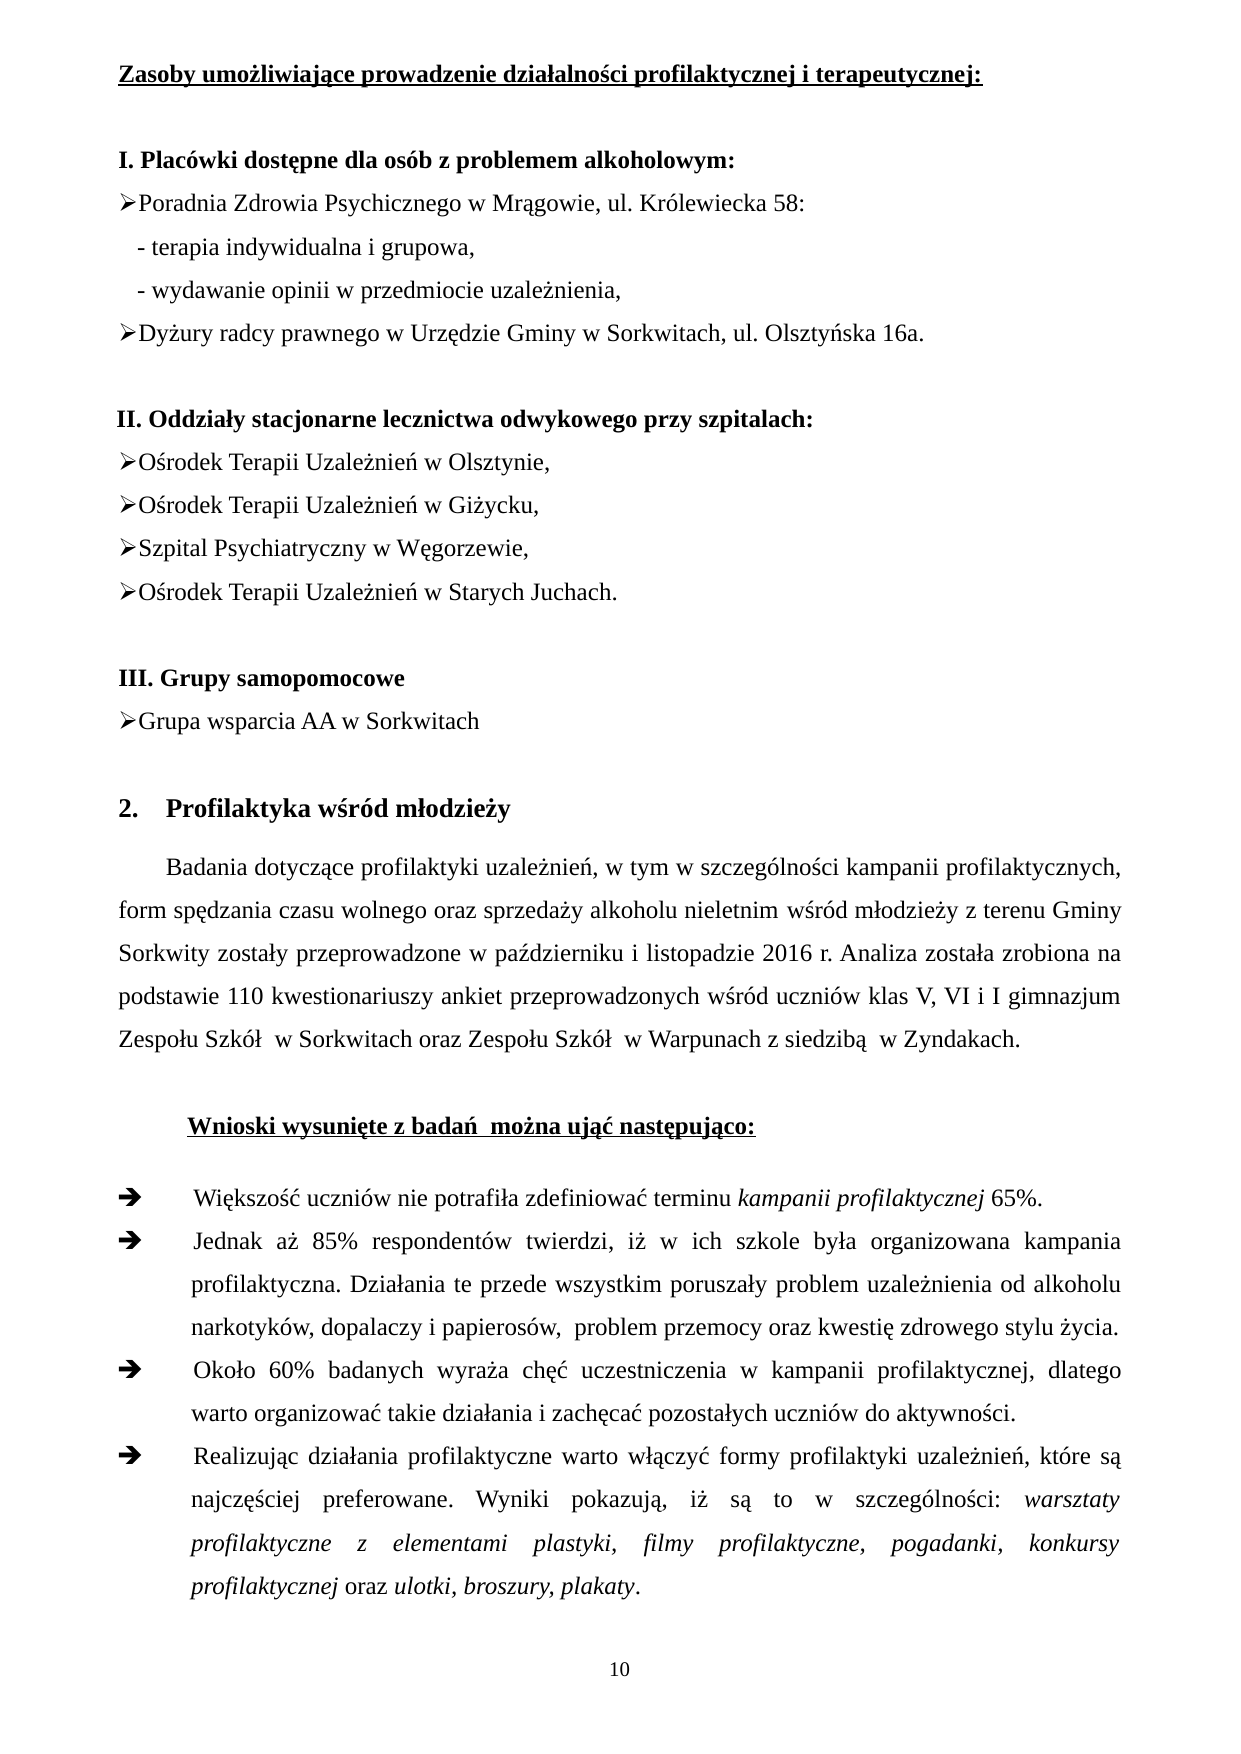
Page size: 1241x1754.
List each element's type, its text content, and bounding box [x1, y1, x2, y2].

list Profilaktyka wśród młodzieży [118, 792, 1122, 823]
list Szpital Psychiatryczny w Węgorzewie, [118, 533, 1122, 562]
list Około 60% badanych wyraża chęć uczestniczenia w kampanii profilaktycznej, dlatego warto organizować takie działania i zachęcać pozostałych uczniów do aktywności. [117, 1355, 1122, 1427]
text - terapia indywidualna i grupowa, [118, 232, 1122, 260]
text Zasoby umożliwiające prowadzenie działalności profilaktycznej i terapeutycznej: [118, 59, 1122, 88]
text Wnioski wysunięte z badań można ująć następująco: [118, 1111, 1122, 1139]
text III. Grupy samopomocowe [118, 663, 1122, 692]
text - wydawanie opinii w przedmiocie uzależnienia, [118, 275, 1122, 303]
text 10 [117, 1657, 1122, 1681]
list Realizując działania profilaktyczne warto włączyć formy profilaktyki uzależnień, które są najczęściej preferowane. Wyniki pokazują, iż są to w szczególności: warsztaty profilaktyczne z elementami plastyki, filmy profilaktyczne, pogadanki, konkursy profilaktycznej oraz ulotki, broszury, plakaty. [117, 1441, 1122, 1599]
text I. Placówki dostępne dla osób z problemem alkoholowym: [118, 145, 1122, 174]
text II. Oddziały stacjonarne lecznictwa odwykowego przy szpitalach: [116, 404, 1122, 433]
list Dyżury radcy prawnego w Urzędzie Gminy w Sorkwitach, ul. Olsztyńska 16a. [118, 318, 1122, 347]
text Badania dotyczące profilaktyki uzależnień, w tym w szczególności kampanii profilaktycznych, form spędzania czasu wolnego oraz sprzedaży alkoholu nieletnim wśród młodzieży z terenu Gminy Sorkwity zostały przeprowadzone w październiku i listopadzie 2016 r. Analiza została zrobiona na podstawie 110 kwestionariuszy ankiet przeprowadzonych wśród uczniów klas V, VI i I gimnazjum Zespołu Szkół w Sorkwitach oraz Zespołu Szkół w Warpunach z siedzibą w Zyndakach. [118, 852, 1122, 1053]
list Jednak aż 85% respondentów twierdzi, iż w ich szkole była organizowana kampania profilaktyczna. Działania te przede wszystkim poruszały problem uzależnienia od alkoholu narkotyków, dopalaczy i papierosów, problem przemocy oraz kwestię zdrowego stylu życia. [117, 1226, 1122, 1341]
list Grupa wsparcia AA w Sorkwitach [118, 706, 1122, 735]
list Ośrodek Terapii Uzależnień w Giżycku, [118, 490, 1122, 519]
list Większość uczniów nie potrafiła zdefiniować terminu kampanii profilaktycznej 65%. [117, 1183, 1122, 1211]
list Poradnia Zdrowia Psychicznego w Mrągowie, ul. Królewiecka 58: [118, 188, 1122, 217]
list Ośrodek Terapii Uzależnień w Starych Juchach. [118, 577, 1122, 605]
list Ośrodek Terapii Uzależnień w Olsztynie, [118, 447, 1122, 476]
